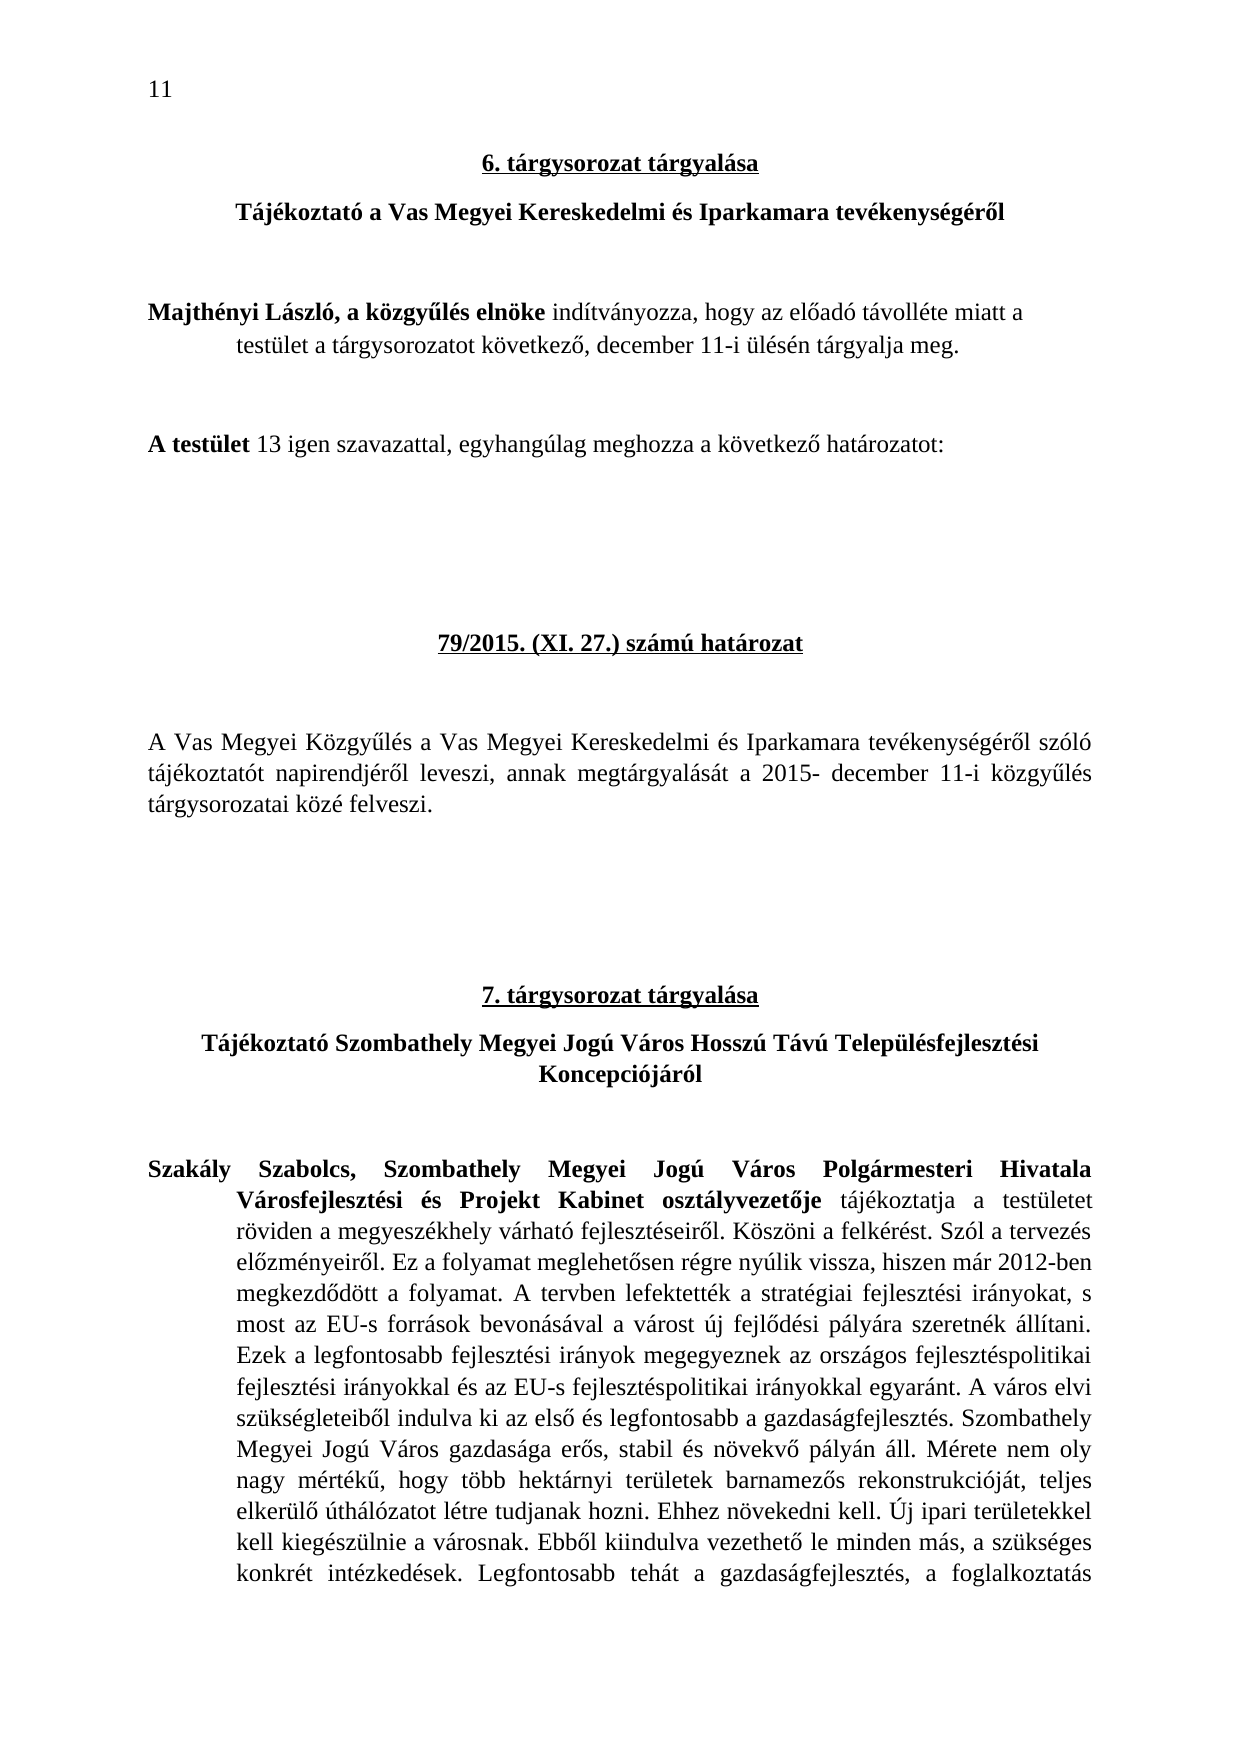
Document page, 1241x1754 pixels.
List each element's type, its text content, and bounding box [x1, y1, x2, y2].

text Majthényi László, a közgyűlés elnöke indítványozza, hogy az előadó távolléte miatt a testület a tárgysorozatot következő, december 11-i ülésén tárgyalja meg. [148, 297, 1093, 358]
text Tájékoztató Szombathely Megyei Jogú Város Hosszú Távú Településfejlesztési Koncepciójáról [148, 1028, 1093, 1088]
text 6. tárgysorozat tárgyalása [148, 148, 1093, 176]
text 7. tárgysorozat tárgyalása [148, 980, 1093, 1009]
text 79/2015. (XI. 27.) számú határozat [148, 628, 1093, 657]
text Tájékoztató a Vas Megyei Kereskedelmi és Iparkamara tevékenységéről [148, 197, 1093, 226]
text A testület 13 igen szavazattal, egyhangúlag meghozza a következő határozatot: [148, 429, 1093, 458]
text A Vas Megyei Közgyűlés a Vas Megyei Kereskedelmi és Iparkamara tevékenységéről szóló tájékoztatót napirendjéről leveszi, annak megtárgyalását a 2015- december 11-i közgyűlés tárgysorozatai közé felveszi. [148, 727, 1093, 818]
text Szakály Szabolcs, Szombathely Megyei Jogú Város Polgármesteri Hivatala Városfejlesztési és Projekt Kabinet osztályvezetője tájékoztatja a testületet röviden a megyeszékhely várható fejlesztéseiről. Köszöni a felkérést. Szól a tervezés előzményeiről. Ez a folyamat meglehetősen régre nyúlik vissza, hiszen már 2012-ben megkezdődött a folyamat. A tervben lefektették a stratégiai fejlesztési irányokat, s most az EU-s források bevonásával a várost új fejlődési pályára szeretnék állítani. Ezek a legfontosabb fejlesztési irányok megegyeznek az országos fejlesztéspolitikai fejlesztési irányokkal és az EU-s fejlesztéspolitikai irányokkal egyaránt. A város elvi szükségleteiből indulva ki az első és legfontosabb a gazdaságfejlesztés. Szombathely Megyei Jogú Város gazdasága erős, stabil és növekvő pályán áll. Mérete nem oly nagy mértékű, hogy több hektárnyi területek barnamezős rekonstrukcióját, teljes elkerülő úthálózatot létre tudjanak hozni. Ehhez növekedni kell. Új ipari területekkel kell kiegészülnie a városnak. Ebből kiindulva vezethető le minden más, a szükséges konkrét intézkedések. Legfontosabb tehát a gazdaságfejlesztés, a foglalkoztatás [148, 1154, 1093, 1587]
